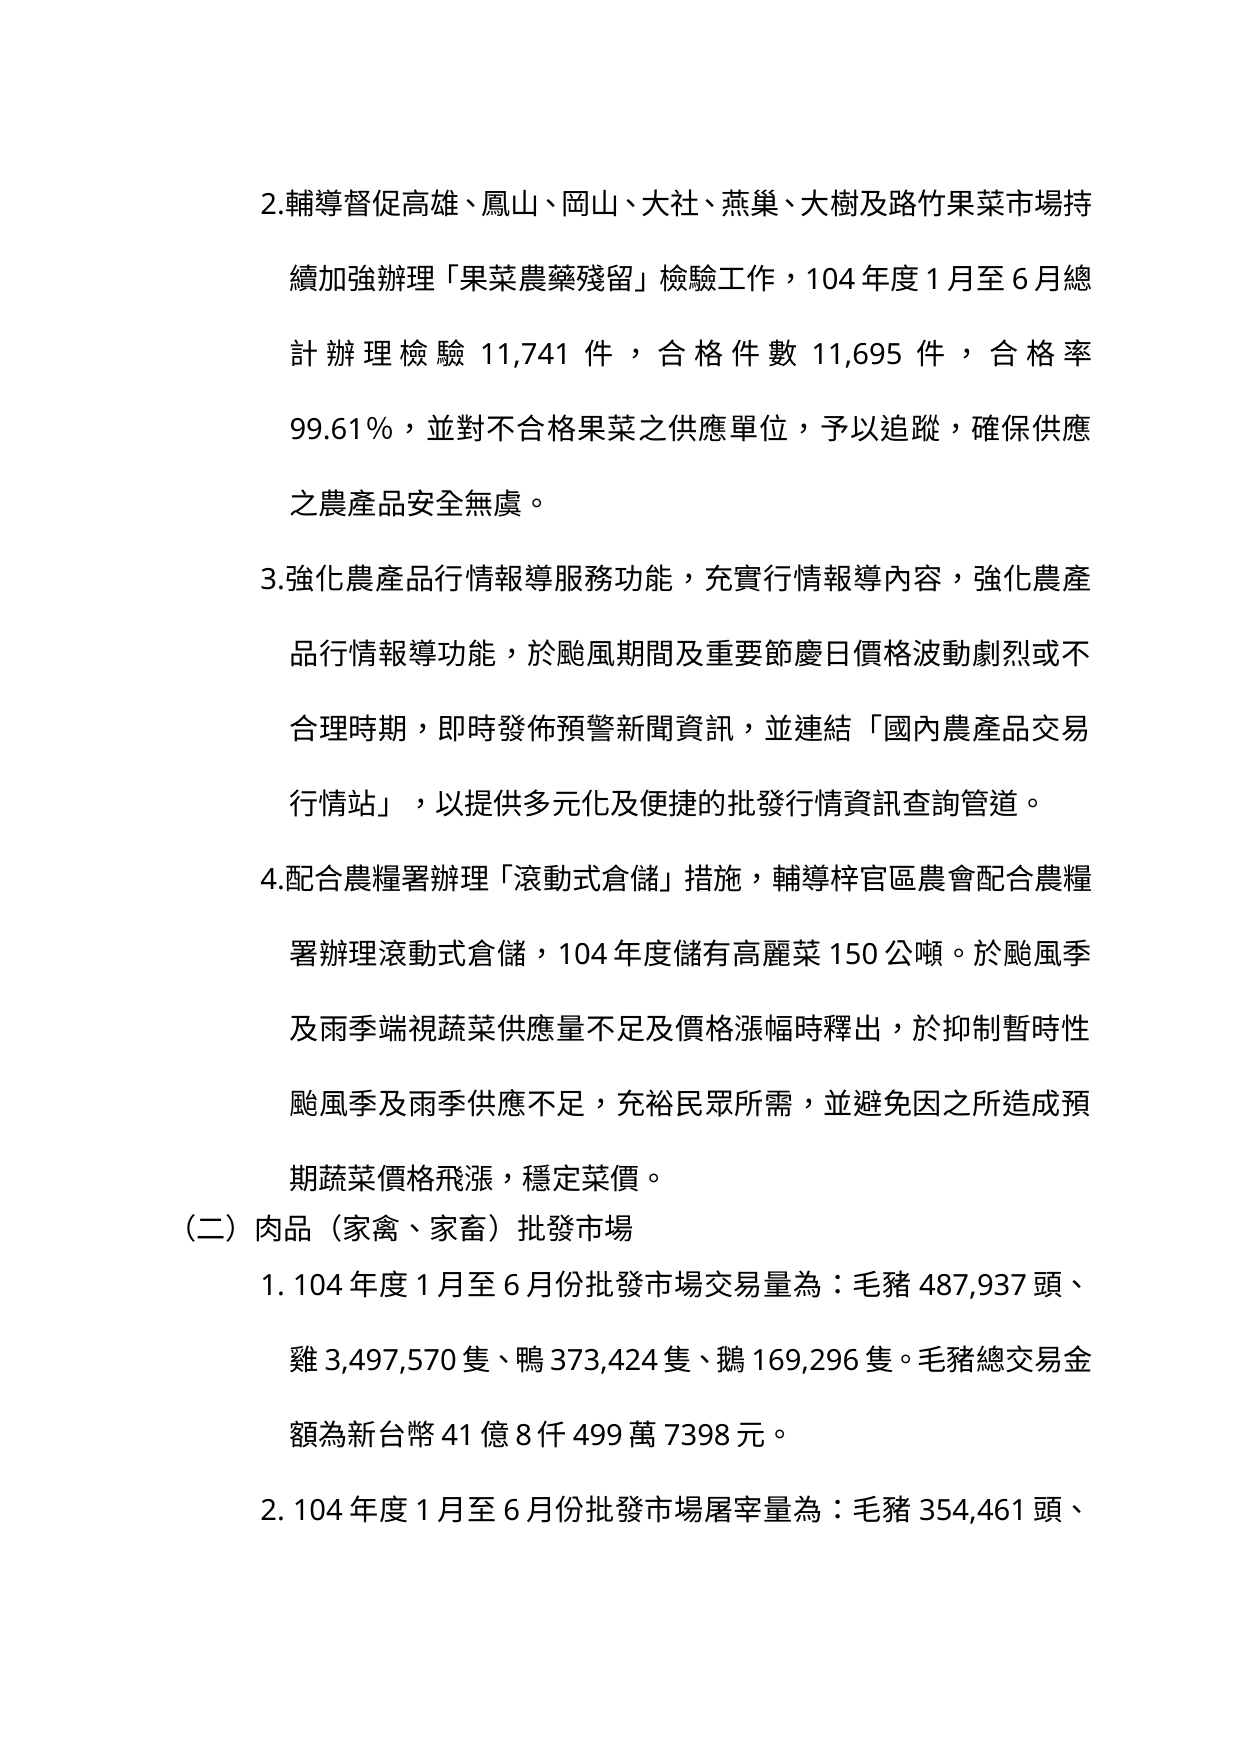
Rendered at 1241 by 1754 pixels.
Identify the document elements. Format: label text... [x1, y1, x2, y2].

text 1. 104年度1月至6月份批發市場交易量為：毛豬487,937頭、雞3,497,570隻、鴨373,424隻、鵝169,296隻。毛豬總交易金額為新台幣41億8仟499萬7398元。 [260, 1246, 1092, 1471]
text 2. 104年度1月至6月份批發市場屠宰量為：毛豬354,461頭、 [260, 1471, 1092, 1546]
text 2.輔導督促高雄、鳳山、岡山、大社、燕巢、大樹及路竹果菜市場持續加強辦理「果菜農藥殘留」檢驗工作，104年度1月至6月總計辦理檢驗11,741件，合格件數11,695件，合格率99.61％，並對不合格果菜之供應單位，予以追蹤，確保供應之農產品安全無虞。 [260, 164, 1092, 539]
text 4.配合農糧署辦理「滾動式倉儲」措施，輔導梓官區農會配合農糧署辦理滾動式倉儲，104年度儲有高麗菜150公噸。於颱風季及雨季端視蔬菜供應量不足及價格漲幅時釋出，於抑制暫時性颱風季及雨季供應不足，充裕民眾所需，並避免因之所造成預期蔬菜價格飛漲，穩定菜價。 [260, 839, 1092, 1214]
text 3.強化農產品行情報導服務功能，充實行情報導內容，強化農產品行情報導功能，於颱風期間及重要節慶日價格波動劇烈或不合理時期，即時發佈預警新聞資訊，並連結「國內農產品交易行情站」，以提供多元化及便捷的批發行情資訊查詢管道。 [260, 539, 1092, 839]
text （二）肉品（家禽、家畜）批發市場 [148, 1214, 1092, 1246]
